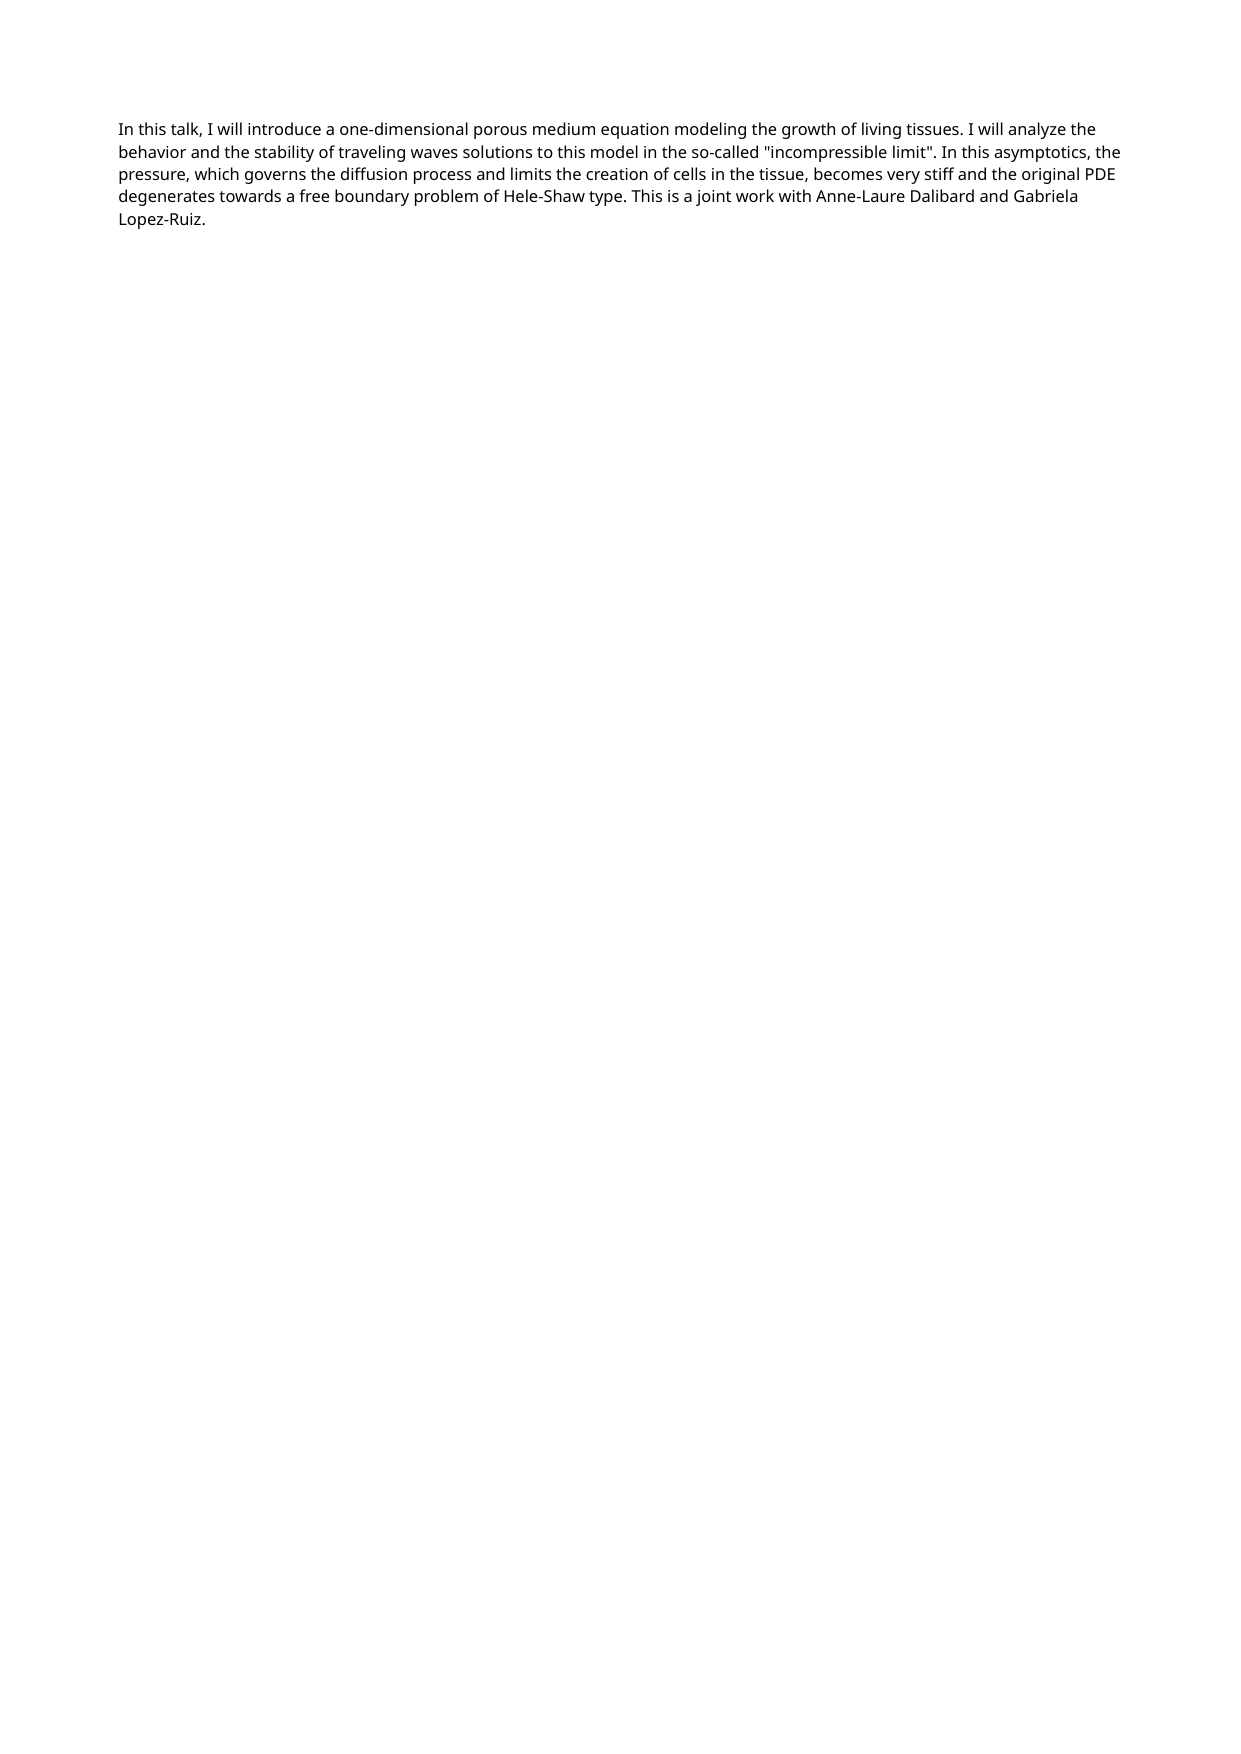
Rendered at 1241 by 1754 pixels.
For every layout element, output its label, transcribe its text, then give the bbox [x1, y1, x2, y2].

text In this talk, I will introduce a one-dimensional porous medium equation modeling the growth of living tissues. I will analyze the behavior and the stability of traveling waves solutions to this model in the so-called "incompressible limit". In this asymptotics, the pressure, which governs the diffusion process and limits the creation of cells in the tissue, becomes very stiff and the original PDE degenerates towards a free boundary problem of Hele-Shaw type. This is a joint work with Anne-Laure Dalibard and Gabriela Lopez-Ruiz. [118, 118, 1122, 230]
